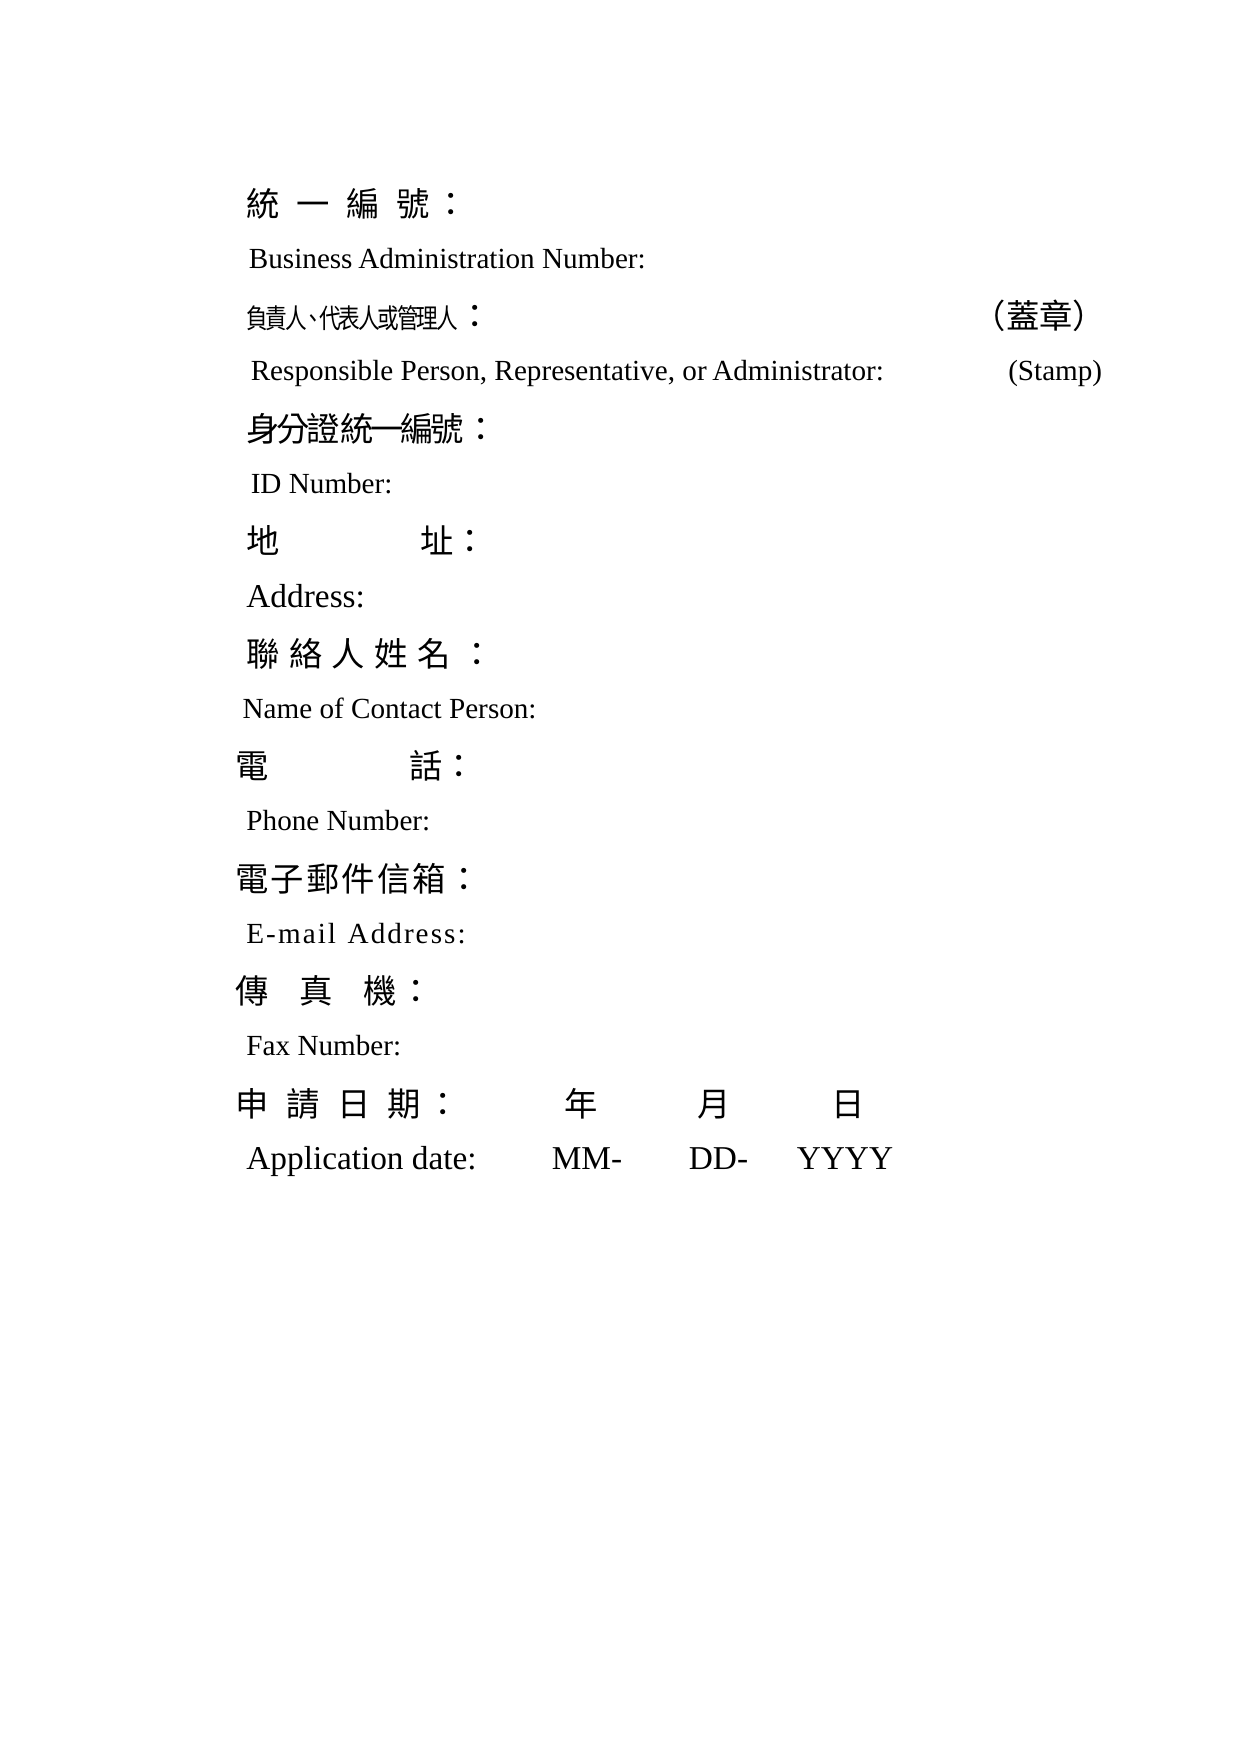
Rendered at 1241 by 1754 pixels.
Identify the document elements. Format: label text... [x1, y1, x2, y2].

text Name of Contact Person: [148, 689, 1122, 727]
text E-mail Address: [246, 914, 1122, 952]
text 傳 真 機： [235, 952, 1122, 1027]
text 身分證統一編號： [246, 389, 1122, 464]
text 電子郵件信箱： [235, 839, 1122, 914]
text Business Administration Number: [148, 239, 1122, 277]
text Application date: MM- DD- YYYY [246, 1139, 1122, 1177]
text Phone Number: [246, 802, 1122, 839]
text ID Number: [251, 464, 1122, 502]
text 地 址： [246, 502, 1122, 577]
text 統 一 編 號： [246, 164, 1122, 239]
text 申 請 日 期： 年 月 日 [235, 1064, 1122, 1139]
text 負責人、代表人或管理人： （蓋章） [246, 277, 1122, 352]
text 聯絡人姓名： [246, 614, 1122, 689]
text Fax Number: [246, 1027, 1122, 1064]
text Address: [246, 577, 1122, 614]
text Responsible Person, Representative, or Administrator: (Stamp) [251, 352, 1122, 389]
text 電 話： [235, 727, 1122, 802]
